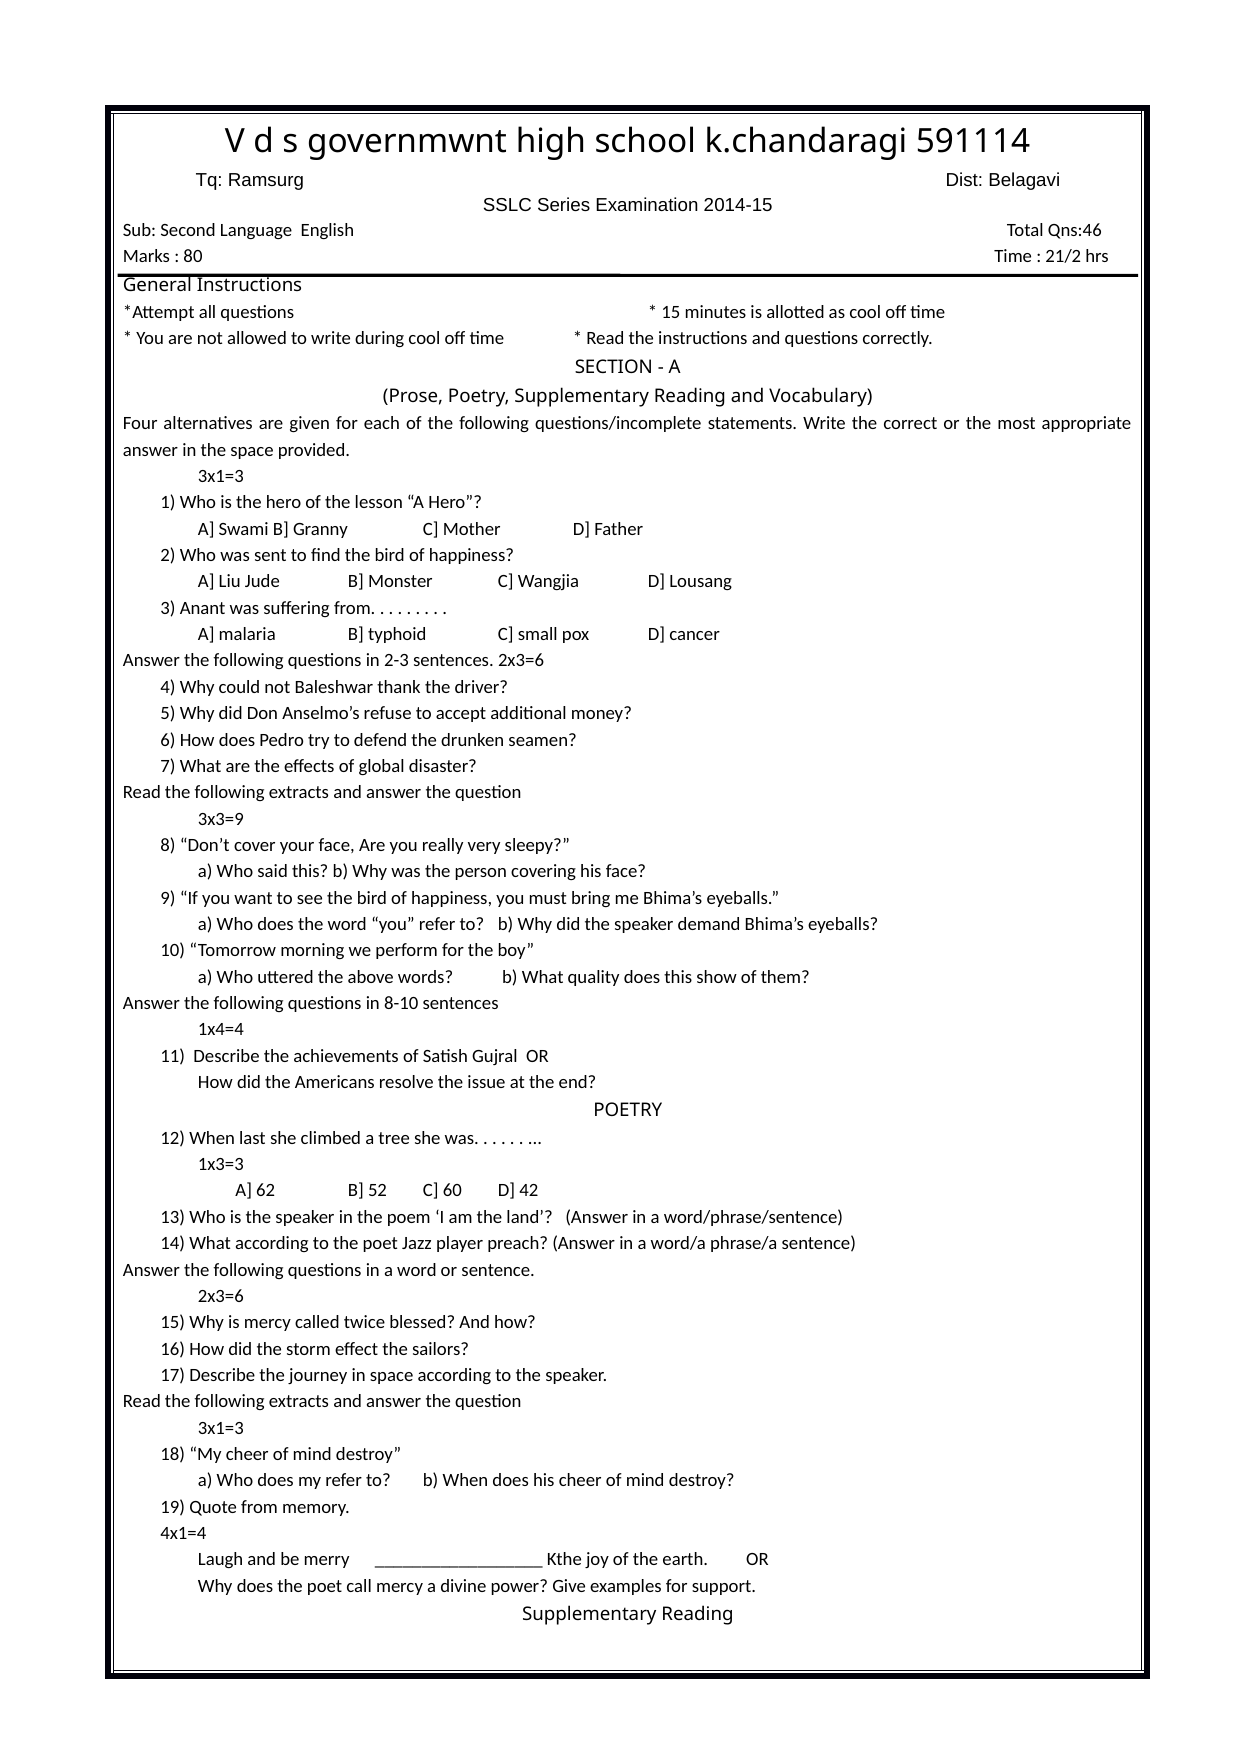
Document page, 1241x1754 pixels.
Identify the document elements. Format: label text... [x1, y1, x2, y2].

text V d s governmwnt high school k.chandaragi 591114 [123, 116, 1132, 162]
text (Prose, Poetry, Supplementary Reading and Vocabulary) [123, 382, 1132, 408]
text POETRY [123, 1097, 1132, 1122]
text SSLC Series Examination 2014-15 [123, 193, 1132, 215]
text Read the following extracts and answer the question 3x1=3 [123, 1389, 1132, 1439]
text A] malaria B] typhoid C] small pox D] cancer [160, 622, 1132, 645]
text A] Liu Jude B] Monster C] Wangjia D] Lousang [160, 569, 1132, 592]
text a) Who said this? b) Why was the person covering his face? [160, 859, 1132, 882]
text SECTION - A [123, 353, 1132, 378]
text Read the following extracts and answer the question 3x3=9 [123, 780, 1132, 830]
text 14) What according to the poet Jazz player preach? (Answer in a word/a phrase/a sentence) [160, 1231, 1132, 1254]
text 13) Who is the speaker in the poem ‘I am the land’? (Answer in a word/phrase/sentence) [160, 1205, 1132, 1228]
text a) Who uttered the above words? b) What quality does this show of them? [160, 965, 1132, 988]
text General Instructions [123, 277, 1132, 296]
text Answer the following questions in 2-3 sentences. 2x3=6 [123, 649, 1132, 672]
text 19) Quote from memory. 4x1=4 [160, 1495, 1132, 1544]
text 9) “If you want to see the bird of happiness, you must bring me Bhima’s eyeballs.” [160, 886, 1132, 909]
text Four alternatives are given for each of the following questions/incomplete statements. Write the correct or the most appropriate answer in the space provided. 3x1=3 [123, 411, 1132, 487]
text 6) How does Pedro try to defend the drunken seamen? [160, 728, 1132, 751]
text Tq: Ramsurg Dist: Belagavi [123, 169, 1132, 190]
text 18) “My cheer of mind destroy” [123, 1442, 1132, 1465]
text a) Who does my refer to? b) When does his cheer of mind destroy? [160, 1468, 1132, 1491]
text How did the Americans resolve the issue at the end? [160, 1070, 1132, 1093]
text 15) Why is mercy called twice blessed? And how? [160, 1310, 1132, 1333]
text Laugh and be merry __________________ Kthe joy of the earth. OR [160, 1548, 1132, 1571]
text 17) Describe the journey in space according to the speaker. [160, 1363, 1132, 1386]
text 12) When last she climbed a tree she was. . . . . . ... 1x3=3 [160, 1126, 1132, 1175]
text 2) Who was sent to find the bird of happiness? [160, 543, 1132, 566]
text 10) “Tomorrow morning we perform for the boy” [160, 938, 1132, 961]
text 16) How did the storm effect the sailors? [160, 1337, 1132, 1360]
text 8) “Don’t cover your face, Are you really very sleepy?” [160, 833, 1132, 856]
text Supplementary Reading [123, 1600, 1132, 1626]
text A] Swami B] Granny C] Mother D] Father [160, 517, 1132, 540]
text 7) What are the effects of global disaster? [160, 754, 1132, 777]
text Answer the following questions in 8-10 sentences 1x4=4 [123, 991, 1132, 1041]
text Why does the poet call mercy a divine power? Give examples for support. [123, 1574, 1132, 1597]
text a) Who does the word “you” refer to? b) Why did the speaker demand Bhima’s eyeballs? [160, 912, 1132, 935]
text 3) Anant was suffering from. . . . . . . . . [160, 596, 1132, 619]
text 11) Describe the achievements of Satish Gujral OR [160, 1044, 1132, 1067]
text 5) Why did Don Anselmo’s refuse to accept additional money? [160, 701, 1132, 724]
text * You are not allowed to write during cool off time * Read the instructions and questions correctly. [123, 327, 1132, 349]
text *Attempt all questions * 15 minutes is allotted as cool off time [123, 300, 1132, 323]
text Marks : 80 Time : 21/2 hrs [123, 244, 1132, 267]
text Answer the following questions in a word or sentence. 2x3=6 [123, 1258, 1132, 1307]
text Sub: Second Language English Total Qns:46 [123, 218, 1132, 241]
text A] 62 B] 52 C] 60 D] 42 [235, 1179, 1132, 1202]
text 4) Why could not Baleshwar thank the driver? [160, 675, 1132, 698]
text 1) Who is the hero of the lesson “A Hero”? [160, 491, 1132, 513]
